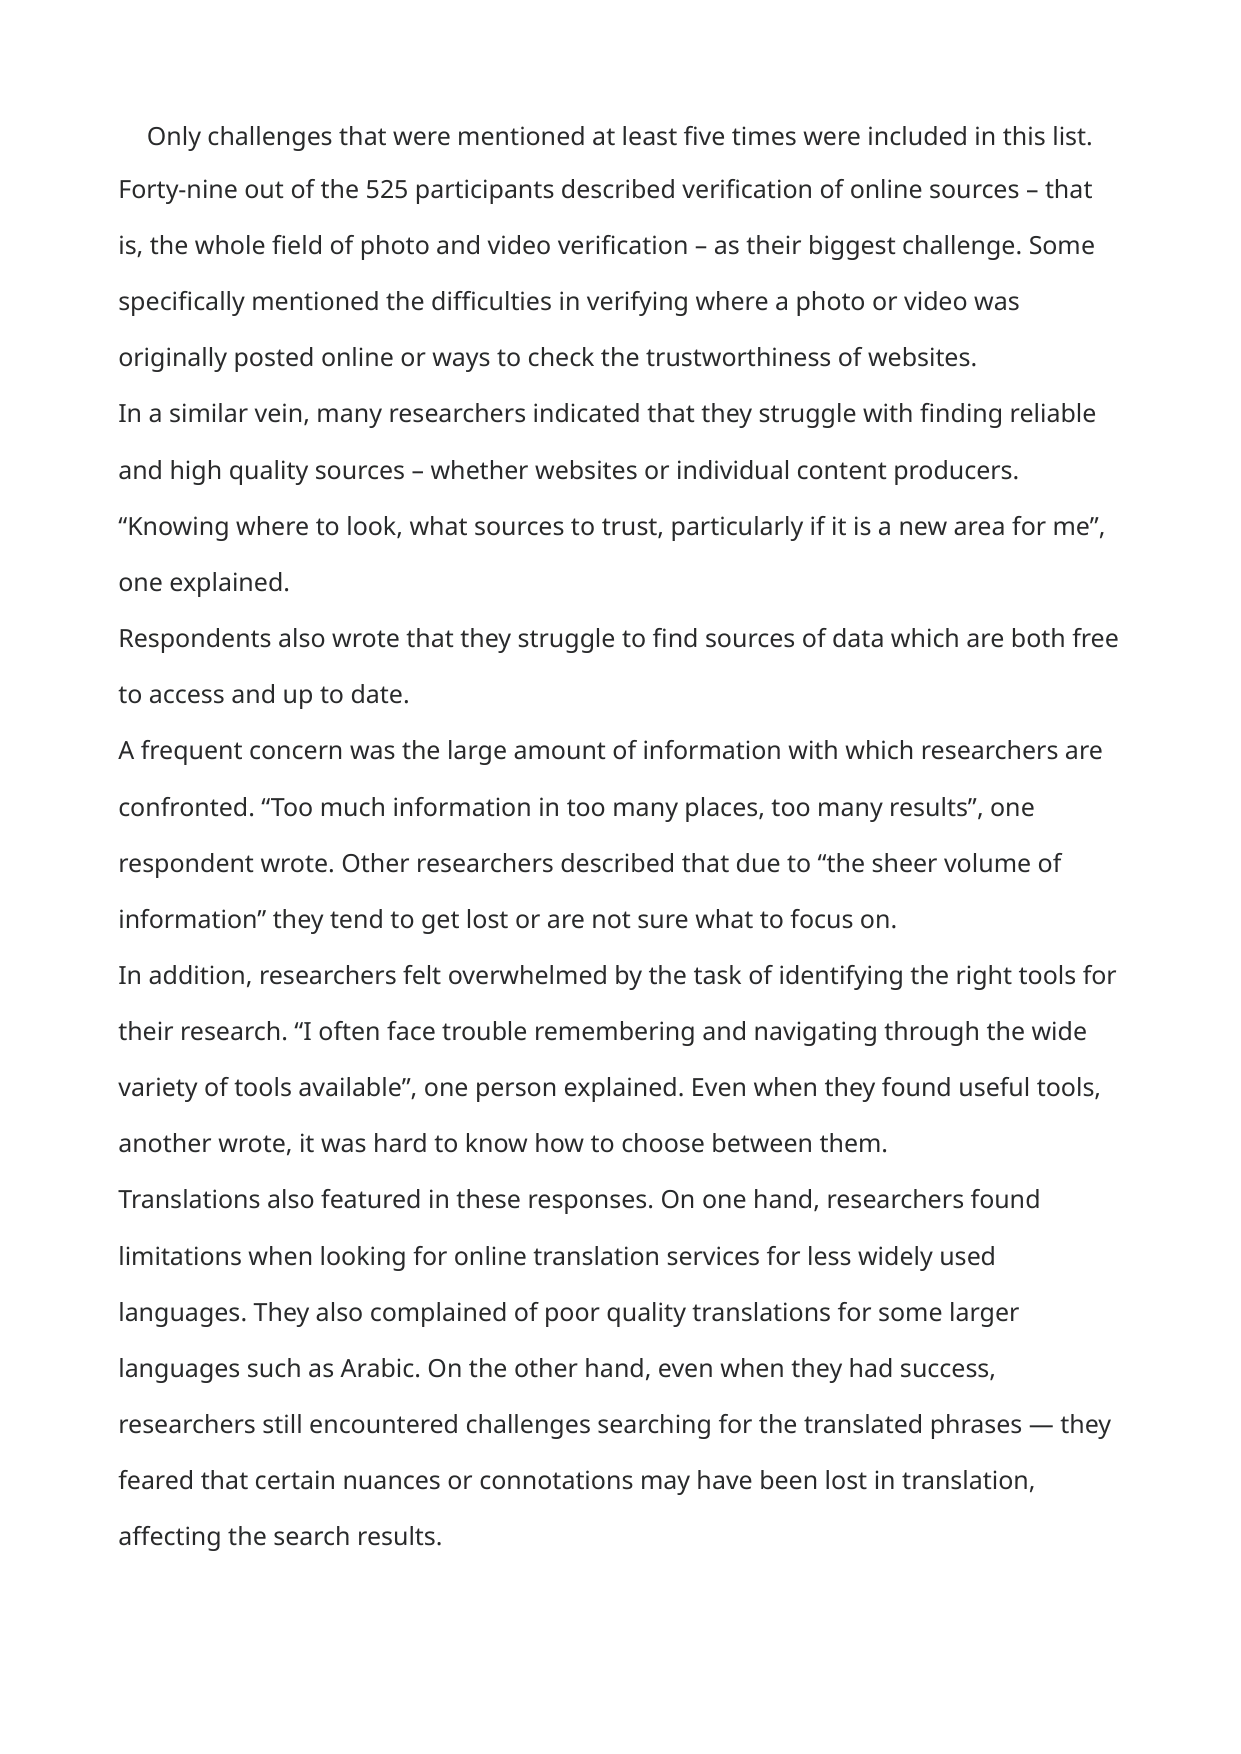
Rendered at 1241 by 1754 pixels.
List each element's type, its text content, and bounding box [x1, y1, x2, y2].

text Only challenges that were mentioned at least five times were included in this list. [118, 118, 1122, 152]
text Translations also featured in these responses. On one hand, researchers found limitations when looking for online translation services for less widely used languages. They also complained of poor quality translations for some larger languages such as Arabic. On the other hand, even when they had success, researchers still encountered challenges searching for the translated phrases — they feared that certain nuances or connotations may have been lost in translation, affecting the search results. [118, 1182, 1122, 1553]
text Respondents also wrote that they struggle to find sources of data which are both free to access and up to date. [118, 621, 1122, 711]
text In a similar vein, many researchers indicated that they struggle with finding reliable and high quality sources – whether websites or individual content producers. “Knowing where to look, what sources to trust, particularly if it is a new area for me”, one explained. [118, 396, 1122, 599]
text A frequent concern was the large amount of information with which researchers are confronted. “Too much information in too many places, too many results”, one respondent wrote. Other researchers described that due to “the sheer volume of information” they tend to get lost or are not sure what to focus on. [118, 733, 1122, 936]
text Forty-nine out of the 525 participants described verification of online sources – that is, the whole field of photo and video verification – as their biggest challenge. Some specifically mentioned the difficulties in verifying where a photo or video was originally posted online or ways to check the trustworthiness of websites. [118, 172, 1122, 374]
text In addition, researchers felt overwhelmed by the task of identifying the right tools for their research. “I often face trouble remembering and navigating through the wide variety of tools available”, one person explained. Even when they found useful tools, another wrote, it was hard to know how to choose between them. [118, 958, 1122, 1160]
